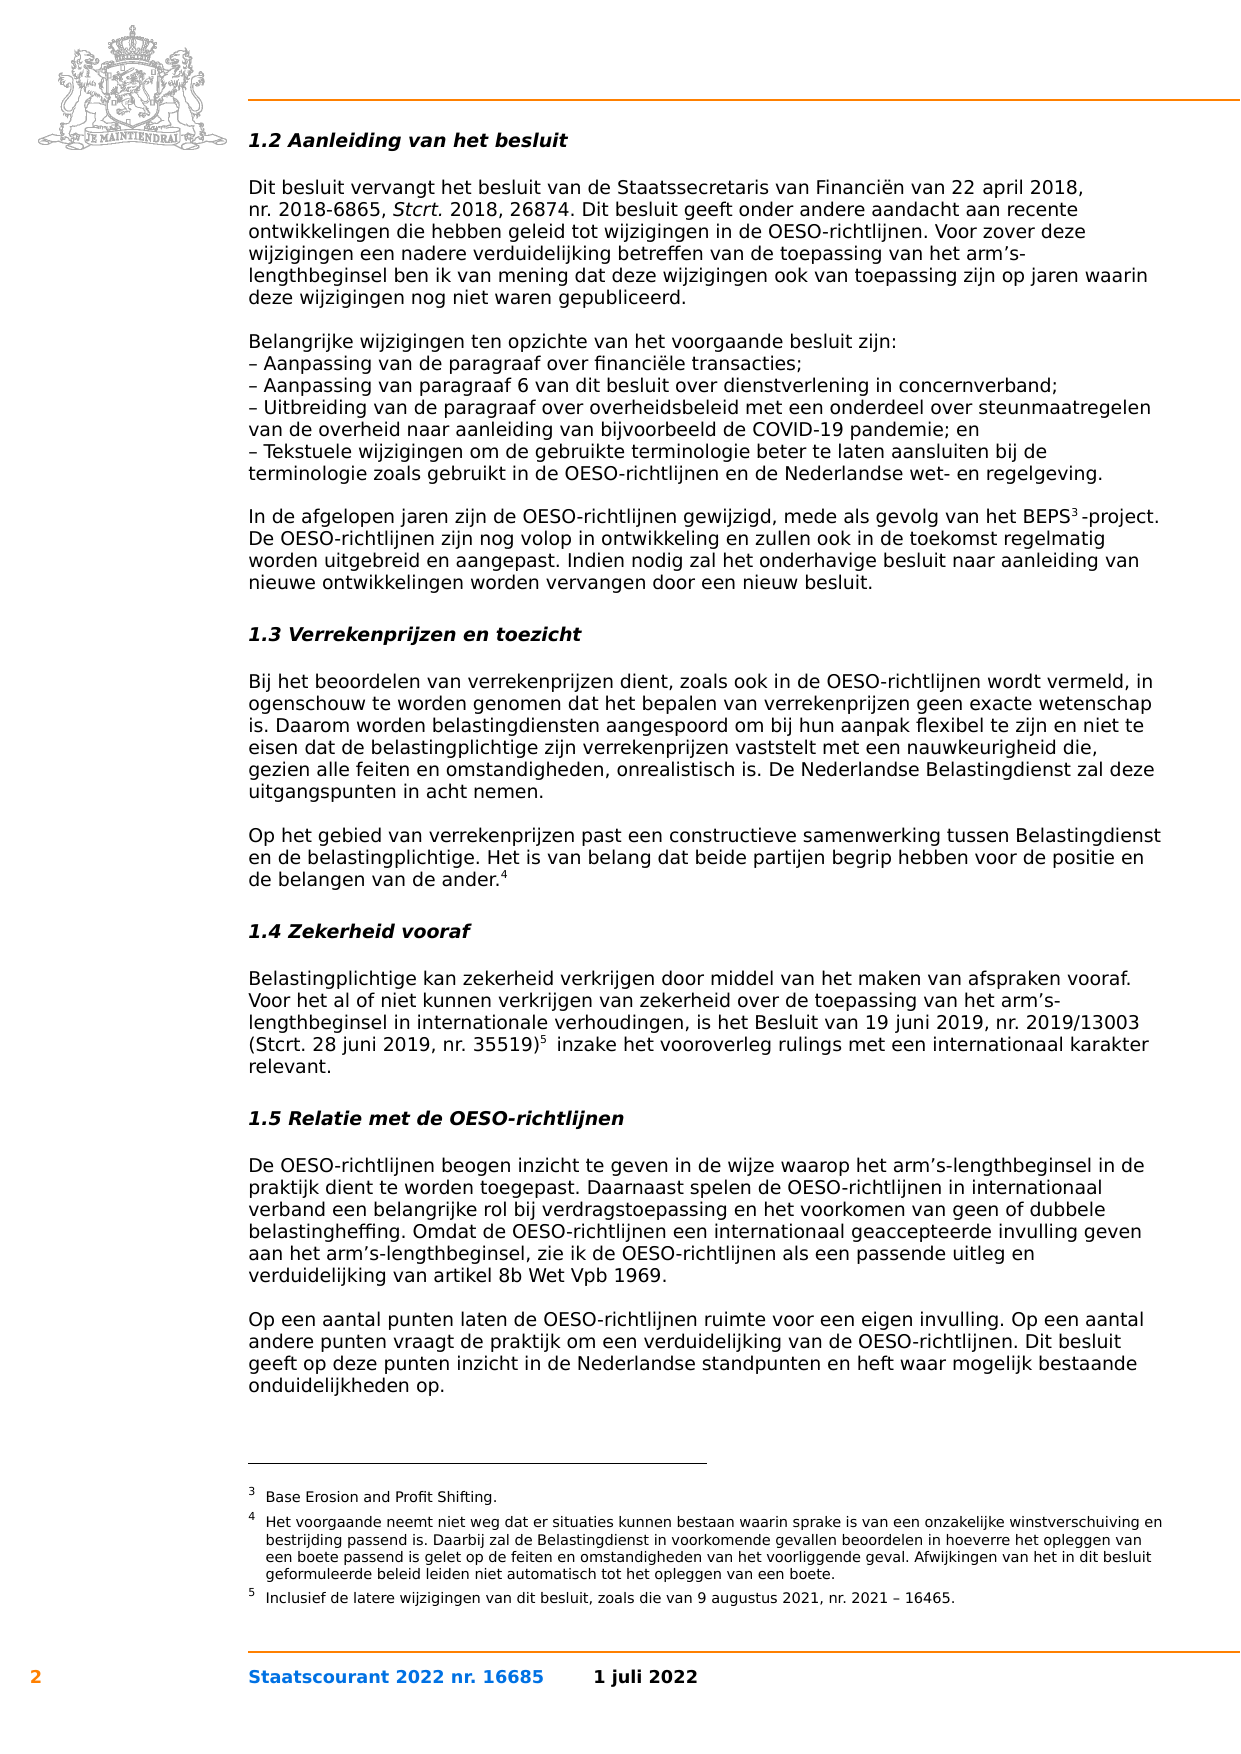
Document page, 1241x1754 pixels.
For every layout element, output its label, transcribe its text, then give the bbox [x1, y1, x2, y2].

text – Uitbreiding van de paragraaf over overheidsbeleid met een onderdeel over steunmaatregelen van de overheid naar aanleiding van bijvoorbeeld de COVID-19 pandemie; en [248, 397, 1163, 441]
text Het voorgaande neemt niet weg dat er situaties kunnen bestaan waarin sprake is van een onzakelijke winstverschuiving en bestrijding passend is. Daarbij zal de Belastingdienst in voorkomende gevallen beoordelen in hoeverre het opleggen van een boete passend is gelet op de feiten en omstandigheden van het voorliggende geval. Afwijkingen van het in dit besluit geformuleerde beleid leiden niet automatisch tot het opleggen van een boete. [248, 1510, 1163, 1583]
text – Tekstuele wijzigingen om de gebruikte terminologie beter te laten aansluiten bij de terminologie zoals gebruikt in de OESO-richtlijnen en de Nederlandse wet- en regelgeving. [248, 441, 1163, 484]
subtitle 1.5 Relatie met de OESO-richtlijnen [248, 1108, 1163, 1130]
text Op het gebied van verrekenprijzen past een constructieve samenwerking tussen Belastingdienst en de belastingplichtige. Het is van belang dat beide partijen begrip hebben voor de positie en de belangen van de ander. [248, 825, 1163, 891]
text Op een aantal punten laten de OESO-richtlijnen ruimte voor een eigen invulling. Op een aantal andere punten vraagt de praktijk om een verduidelijking van de OESO-richtlijnen. Dit besluit geeft op deze punten inzicht in de Nederlandse standpunten en heft waar mogelijk bestaande onduidelijkheden op. [248, 1308, 1163, 1396]
text Belastingplichtige kan zekerheid verkrijgen door middel van het maken van afspraken vooraf. Voor het al of niet kunnen verkrijgen van zekerheid over de toepassing van het arm’s-lengthbeginsel in internationale verhoudingen, is het Besluit van 19 juni 2019, nr. 2019/13003 (Stcrt. 28 juni 2019, nr. 35519) inzake het vooroverleg rulings met een internationaal karakter relevant. [248, 968, 1163, 1078]
text Inclusief de latere wijzigingen van dit besluit, zoals die van 9 augustus 2021, nr. 2021 – 16465. [248, 1586, 1163, 1608]
text De OESO-richtlijnen beogen inzicht te geven in de wijze waarop het arm’s-lengthbeginsel in de praktijk dient te worden toegepast. Daarnaast spelen de OESO-richtlijnen in internationaal verband een belangrijke rol bij verdragstoepassing en het voorkomen van geen of dubbele belastingheffing. Omdat de OESO-richtlijnen een internationaal geaccepteerde invulling geven aan het arm’s-lengthbeginsel, zie ik de OESO-richtlijnen als een passende uitleg en verduidelijking van artikel 8b Wet Vpb 1969. [248, 1155, 1163, 1287]
text Base Erosion and Profit Shifting. [248, 1485, 1163, 1507]
picture [38, 25, 227, 150]
text In de afgelopen jaren zijn de OESO-richtlijnen gewijzigd, mede als gevolg van het BEPS-project. De OESO-richtlijnen zijn nog volop in ontwikkeling en zullen ook in de toekomst regelmatig worden uitgebreid en aangepast. Indien nodig zal het onderhavige besluit naar aanleiding van nieuwe ontwikkelingen worden vervangen door een nieuw besluit. [248, 506, 1163, 594]
text – Aanpassing van de paragraaf over financiële transacties; [248, 353, 1163, 374]
subtitle 1.4 Zekerheid vooraf [248, 921, 1163, 943]
text Dit besluit vervangt het besluit van de Staatssecretaris van Financiën van 22 april 2018, nr. 2018-6865, Stcrt. 2018, 26874. Dit besluit geeft onder andere aandacht aan recente ontwikkelingen die hebben geleid tot wijzigingen in de OESO-richtlijnen. Voor zover deze wijzigingen een nadere verduidelijking betreffen van de toepassing van het arm’s-lengthbeginsel ben ik van mening dat deze wijzigingen ook van toepassing zijn op jaren waarin deze wijzigingen nog niet waren gepubliceerd. [248, 177, 1163, 309]
subtitle 1.2 Aanleiding van het besluit [248, 130, 1163, 152]
text Bij het beoordelen van verrekenprijzen dient, zoals ook in de OESO-richtlijnen wordt vermeld, in ogenschouw te worden genomen dat het bepalen van verrekenprijzen geen exacte wetenschap is. Daarom worden belastingdiensten aangespoord om bij hun aanpak flexibel te zijn en niet te eisen dat de belastingplichtige zijn verrekenprijzen vaststelt met een nauwkeurigheid die, gezien alle feiten en omstandigheden, onrealistisch is. De Nederlandse Belastingdienst zal deze uitgangspunten in acht nemen. [248, 671, 1163, 803]
text Belangrijke wijzigingen ten opzichte van het voorgaande besluit zijn: [248, 331, 1163, 353]
text – Aanpassing van paragraaf 6 van dit besluit over dienstverlening in concernverband; [248, 374, 1163, 397]
subtitle 1.3 Verrekenprijzen en toezicht [248, 624, 1163, 646]
